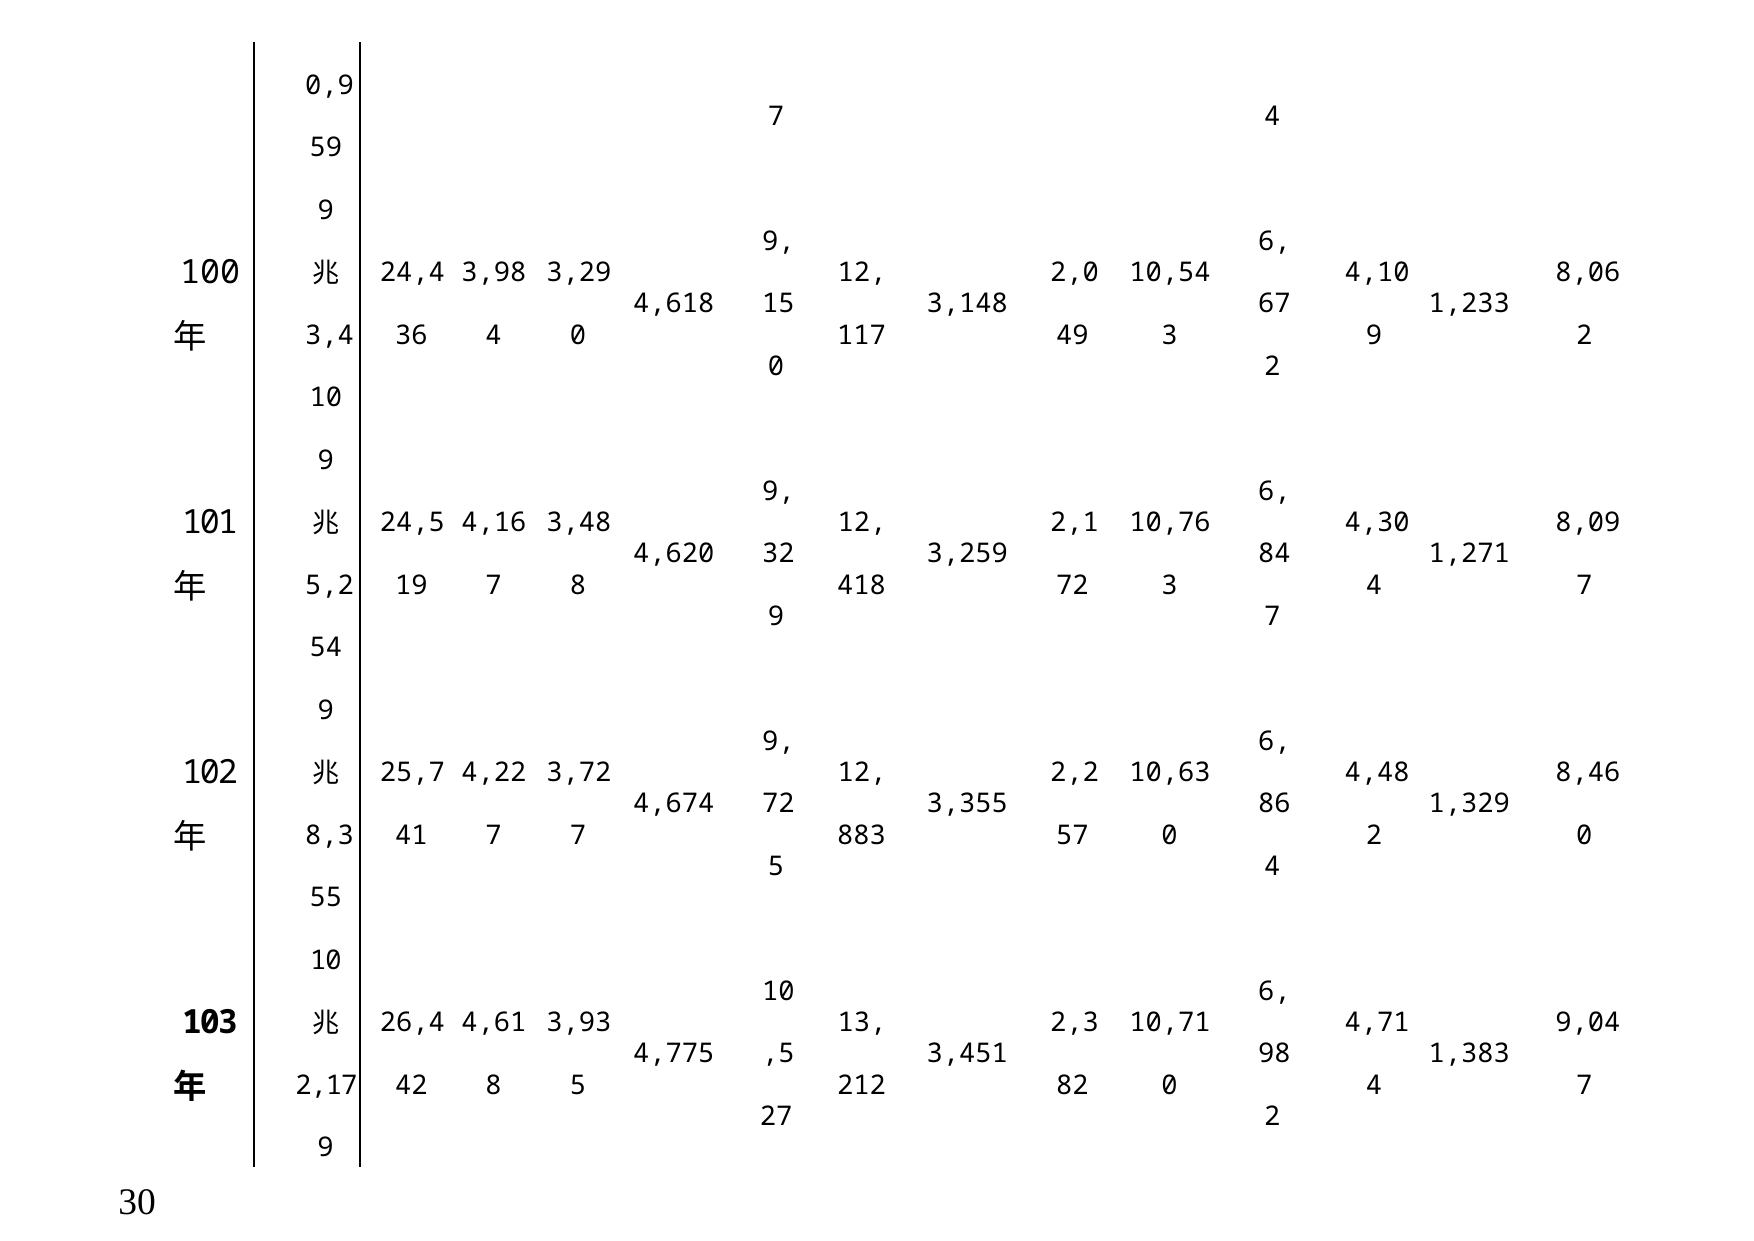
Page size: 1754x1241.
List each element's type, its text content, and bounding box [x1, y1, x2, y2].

table_cell 4,618 [448, 917, 529, 1167]
table_cell 4,482 [1295, 667, 1415, 917]
table_cell 10,710 [1104, 917, 1214, 1167]
table_cell 9兆3,410 [255, 167, 359, 417]
table_cell 1,383 [1415, 917, 1522, 1167]
table_cell 10,527 [723, 917, 803, 1167]
table_cell 101年 [127, 417, 253, 667]
table_cell 3,935 [529, 917, 614, 1167]
table_cell [1018, 42, 1103, 167]
table_cell [529, 42, 614, 167]
table_cell 3,290 [529, 167, 614, 417]
table_cell 10兆2,179 [255, 917, 359, 1167]
table_cell 4 [1215, 42, 1295, 167]
table_cell 6,847 [1215, 417, 1295, 667]
table_cell 1,233 [1415, 167, 1522, 417]
table_cell 4,167 [448, 417, 529, 667]
table_cell 6,982 [1215, 917, 1295, 1167]
table_cell [803, 42, 890, 167]
table_cell 2,049 [1018, 167, 1103, 417]
table_cell 1,329 [1415, 667, 1522, 917]
table_cell 4,618 [615, 167, 723, 417]
table_cell 9兆8,355 [255, 667, 359, 917]
table_cell 7 [723, 42, 803, 167]
table_cell [1522, 42, 1627, 167]
table_cell [1104, 42, 1214, 167]
table_cell 8,460 [1522, 667, 1627, 917]
table_cell 102年 [127, 667, 253, 917]
table_cell 12,883 [803, 667, 890, 917]
table_cell [361, 42, 448, 167]
table_cell 3,488 [529, 417, 614, 667]
table_cell 4,775 [615, 917, 723, 1167]
table_cell 6,672 [1215, 167, 1295, 417]
table_cell 10,630 [1104, 667, 1214, 917]
table_cell 3,355 [890, 667, 1018, 917]
table_cell [448, 42, 529, 167]
table_cell 103年 [127, 917, 253, 1167]
table_cell 1,271 [1415, 417, 1522, 667]
table_cell 9兆5,254 [255, 417, 359, 667]
table_cell 4,109 [1295, 167, 1415, 417]
table_cell 2,257 [1018, 667, 1103, 917]
table_cell 9,047 [1522, 917, 1627, 1167]
table_cell 25,741 [361, 667, 448, 917]
table_cell 12,117 [803, 167, 890, 417]
table_cell 2,382 [1018, 917, 1103, 1167]
table_cell 6,864 [1215, 667, 1295, 917]
table_cell 13,212 [803, 917, 890, 1167]
table_cell 4,674 [615, 667, 723, 917]
table_cell 3,259 [890, 417, 1018, 667]
table_cell 10,763 [1104, 417, 1214, 667]
table_cell 3,451 [890, 917, 1018, 1167]
table_cell 3,727 [529, 667, 614, 917]
table_cell [127, 42, 253, 167]
table_cell [1295, 42, 1415, 167]
table_cell 24,519 [361, 417, 448, 667]
table_cell [1415, 42, 1522, 167]
table_cell 26,442 [361, 917, 448, 1167]
table_cell 9,725 [723, 667, 803, 917]
table_cell 4,304 [1295, 417, 1415, 667]
table_cell 2,172 [1018, 417, 1103, 667]
table_cell [890, 42, 1018, 167]
table_cell 4,714 [1295, 917, 1415, 1167]
table_cell 0,959 [255, 42, 359, 167]
table_cell 10,543 [1104, 167, 1214, 417]
table_cell 3,148 [890, 167, 1018, 417]
table_cell 9,329 [723, 417, 803, 667]
table_cell [615, 42, 723, 167]
table_cell 8,097 [1522, 417, 1627, 667]
table_cell 12,418 [803, 417, 890, 667]
table_cell 8,062 [1522, 167, 1627, 417]
table_cell 4,620 [615, 417, 723, 667]
table_cell 24,436 [361, 167, 448, 417]
table_cell 3,984 [448, 167, 529, 417]
table_cell 9,150 [723, 167, 803, 417]
table_cell 100年 [127, 167, 253, 417]
table_cell 4,227 [448, 667, 529, 917]
